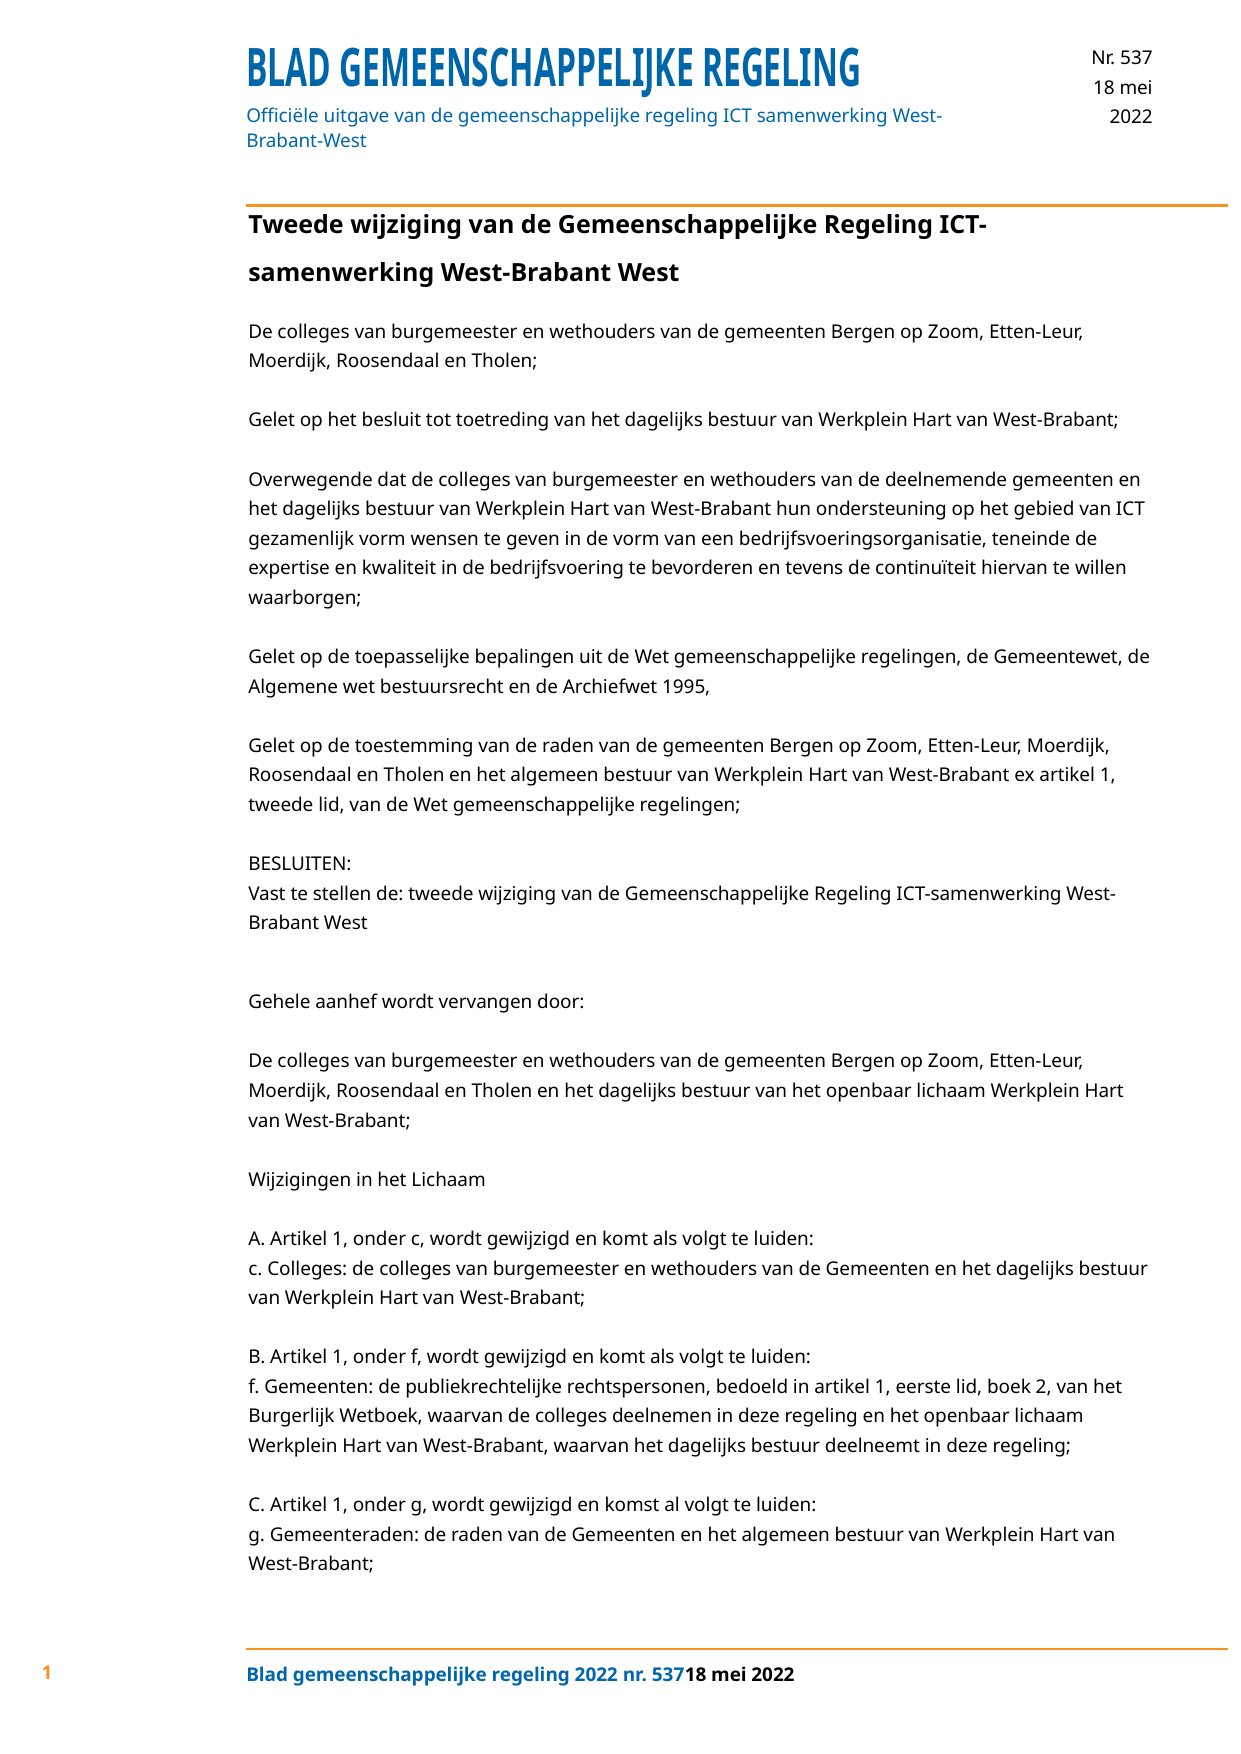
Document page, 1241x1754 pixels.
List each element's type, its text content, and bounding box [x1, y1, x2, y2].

text De colleges van burgemeester en wethouders van de gemeenten Bergen op Zoom, Etten-Leur, Moerdijk, Roosendaal en Tholen; [248, 318, 1152, 373]
text Gelet op het besluit tot toetreding van het dagelijks bestuur van Werkplein Hart van West-Brabant; [248, 407, 1152, 432]
text C. Artikel 1, onder g, wordt gewijzigd en komst al volgt te luiden: [248, 1491, 1152, 1517]
text Gelet op de toestemming van de raden van de gemeenten Bergen op Zoom, Etten-Leur, Moerdijk, Roosendaal en Tholen en het algemeen bestuur van Werkplein Hart van West-Brabant ex artikel 1, tweede lid, van de Wet gemeenschappelijke regelingen; [248, 732, 1152, 817]
text c. Colleges: de colleges van burgemeester en wethouders van de Gemeenten en het dagelijks bestuur van Werkplein Hart van West-Brabant; [248, 1255, 1152, 1310]
text Wijzigingen in het Lichaam [248, 1166, 1152, 1192]
text A. Artikel 1, onder c, wordt gewijzigd en komt als volgt te luiden: [248, 1225, 1152, 1251]
text Gehele aanhef wordt vervangen door: [248, 988, 1152, 1014]
picture [41, 47, 231, 172]
text g. Gemeenteraden: de raden van de Gemeenten en het algemeen bestuur van Werkplein Hart van West-Brabant; [248, 1521, 1152, 1576]
text Gelet op de toepasselijke bepalingen uit de Wet gemeenschappelijke regelingen, de Gemeentewet, de Algemene wet bestuursrecht en de Archiefwet 1995, [248, 643, 1152, 699]
text B. Artikel 1, onder f, wordt gewijzigd en komt als volgt te luiden: [248, 1343, 1152, 1369]
text f. Gemeenten: de publiekrechtelijke rechtspersonen, bedoeld in artikel 1, eerste lid, boek 2, van het Burgerlijk Wetboek, waarvan de colleges deelnemen in deze regeling en het openbaar lichaam Werkplein Hart van West-Brabant, waarvan het dagelijks bestuur deelneemt in deze regeling; [248, 1373, 1152, 1458]
text Vast te stellen de: tweede wijziging van de Gemeenschappelijke Regeling ICT-samenwerking West-Brabant West [248, 880, 1152, 935]
text BESLUITEN: [248, 850, 1152, 876]
text De colleges van burgemeester en wethouders van de gemeenten Bergen op Zoom, Etten-Leur, Moerdijk, Roosendaal en Tholen en het dagelijks bestuur van het openbaar lichaam Werkplein Hart van West-Brabant; [248, 1048, 1152, 1132]
text Overwegende dat de colleges van burgemeester en wethouders van de deelnemende gemeenten en het dagelijks bestuur van Werkplein Hart van West-Brabant hun ondersteuning op het gebied van ICT gezamenlijk vorm wensen te geven in de vorm van een bedrijfsvoeringsorganisatie, teneinde de expertise en kwaliteit in de bedrijfsvoering te bevorderen en tevens de continuïteit hiervan te willen waarborgen; [248, 466, 1152, 610]
text Tweede wijziging van de Gemeenschappelijke Regeling ICT-samenwerking West-Brabant West [248, 207, 1152, 288]
